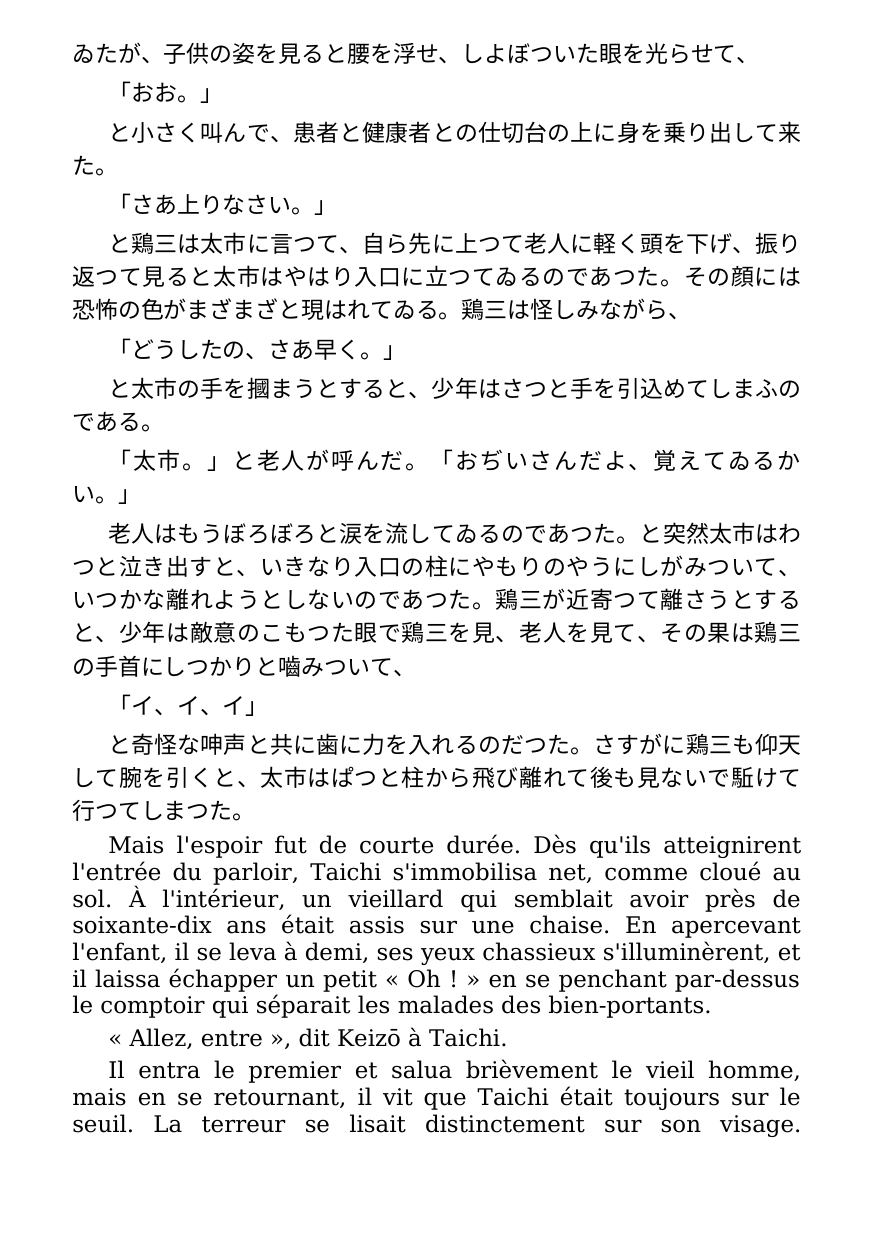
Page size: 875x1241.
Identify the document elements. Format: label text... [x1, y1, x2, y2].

text « Allez, entre », dit Keizō à Taichi. [72, 1025, 802, 1052]
text ゐたが、子供の姿を見ると腰を浮せ、しよぼついた眼を光らせて、 [72, 36, 802, 69]
text と鶏三は太市に言つて、自ら先に上つて老人に軽く頭を下げ、振り返つて見ると太市はやはり入口に立つてゐるのであつた。その顔には恐怖の色がまざまざと現はれてゐる。鶏三は怪しみながら、 [72, 226, 802, 326]
text 「イ、イ、イ」 [72, 688, 802, 721]
text 「さあ上りなさい。」 [72, 187, 802, 220]
text と太市の手を摑まうとすると、少年はさつと手を引込めてしまふのである。 [72, 371, 802, 437]
text Mais l'espoir fut de courte durée. Dès qu'ils atteignirent l'entrée du parloir, Taichi s'immobilisa net, comme cloué au sol. À l'intérieur, un vieillard qui semblait avoir près de soixante-dix ans était assis sur une chaise. En apercevant l'enfant, il se leva à demi, ses yeux chassieux s'illuminèrent, et il laissa échapper un petit « Oh ! » en se penchant par-dessus le comptoir qui séparait les malades des bien-portants. [72, 832, 802, 1019]
text と奇怪な呻声と共に歯に力を入れるのだつた。さすがに鶏三も仰天して腕を引くと、太市はぱつと柱から飛び離れて後も見ないで駈けて行つてしまつた。 [72, 727, 802, 826]
text 「おお。」 [72, 75, 802, 108]
text と小さく叫んで、患者と健康者との仕切台の上に身を乗り出して来た。 [72, 114, 802, 181]
text 「どうしたの、さあ早く。」 [72, 332, 802, 365]
text 老人はもうぼろぼろと涙を流してゐるのであつた。と突然太市はわつと泣き出すと、いきなり入口の柱にやもりのやうにしがみついて、いつかな離れようとしないのであつた。鶏三が近寄つて離さうとすると、少年は敵意のこもつた眼で鶏三を見、老人を見て、その果は鶏三の手首にしつかりと嚙みついて、 [72, 516, 802, 682]
text Il entra le premier et salua brièvement le vieil homme, mais en se retournant, il vit que Taichi était toujours sur le seuil. La terreur se lisait distinctement sur son visage. [72, 1058, 802, 1138]
text 「太市。」と老人が呼んだ。「おぢいさんだよ、覚えてゐるかい。」 [72, 443, 802, 509]
